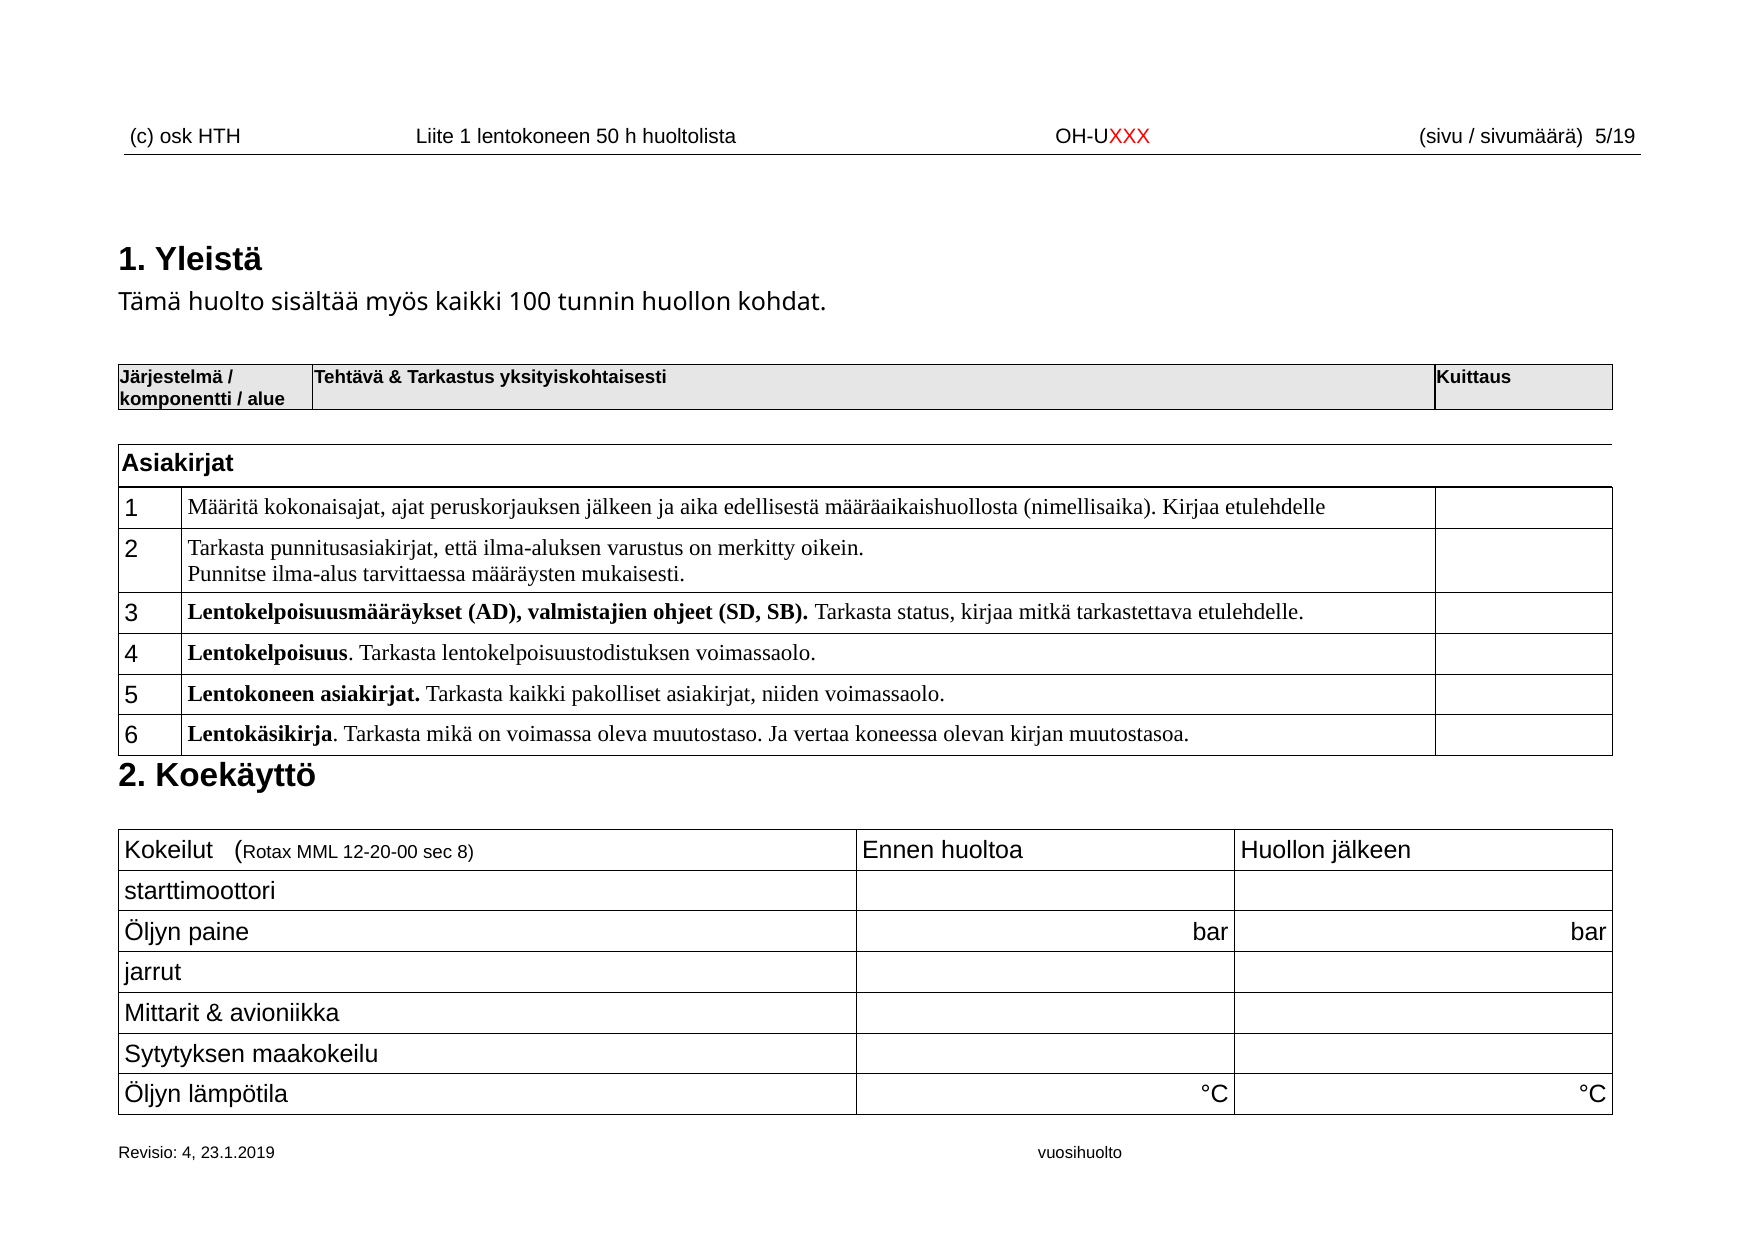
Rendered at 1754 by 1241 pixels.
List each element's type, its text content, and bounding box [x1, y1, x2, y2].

table_cell 3 [119, 593, 181, 633]
table_header Määritä kokonaisajat, ajat peruskorjauksen jälkeen ja aika edellisestä määräaikaishuollosta (nimellisaika). Kirjaa etulehdelle [182, 488, 1435, 527]
table_cell [1436, 675, 1612, 714]
text Tämä huolto sisältää myös kaikki 100 tunnin huollon kohdat. [118, 284, 1636, 318]
table_cell jarrut [119, 952, 856, 992]
table_header [857, 871, 1234, 910]
table_header [1436, 488, 1612, 527]
table_cell bar [1235, 911, 1612, 951]
table_cell [1235, 993, 1612, 1033]
table_cell Lentokoneen asiakirjat. Tarkasta kaikki pakolliset asiakirjat, niiden voimassaolo. [182, 675, 1435, 714]
table_header Kuittaus [1436, 365, 1612, 409]
table_header Ennen huoltoa [857, 830, 1234, 869]
table_header Tehtävä & Tarkastus yksityiskohtaisesti [313, 365, 1434, 409]
table_header 1 [119, 488, 181, 527]
table_cell Lentokelpoisuusmääräykset (AD), valmistajien ohjeet (SD, SB). Tarkasta status, kirjaa mitkä tarkastettava etulehdelle. [182, 593, 1435, 633]
table_cell Lentokelpoisuus. Tarkasta lentokelpoisuustodistuksen voimassaolo. [182, 634, 1435, 674]
table_cell Tarkasta punnitusasiakirjat, että ilma-aluksen varustus on merkitty oikein. Punnitse ilma-alus tarvittaessa määräysten mukaisesti. [182, 529, 1435, 592]
table_cell [857, 993, 1234, 1033]
table_header Järjestelmä / komponentti / alue [119, 365, 312, 409]
subtitle 2. Koekäyttö [118, 755, 1636, 794]
table_cell 4 [119, 634, 181, 674]
table_cell Öljyn paine [119, 911, 856, 951]
table_header Asiakirjat [119, 445, 1612, 486]
table_cell Sytytyksen maakokeilu [119, 1034, 856, 1073]
table_cell Lentokäsikirja. Tarkasta mikä on voimassa oleva muutostaso. Ja vertaa koneessa olevan kirjan muutostasoa. [182, 715, 1435, 755]
table_cell [857, 952, 1234, 992]
table_header [1235, 871, 1612, 910]
table_header Kokeilut (Rotax MML 12-20-00 sec 8) [119, 830, 856, 869]
table_cell 5 [119, 675, 181, 714]
table_cell [1235, 952, 1612, 992]
table_cell °C [1235, 1074, 1612, 1114]
table_cell [1436, 634, 1612, 674]
table_cell Öljyn lämpötila [119, 1074, 856, 1114]
table_cell 2 [119, 529, 181, 592]
subtitle 1. Yleistä [118, 239, 1636, 277]
table_cell Mittarit & avioniikka [119, 993, 856, 1033]
table_cell [1436, 593, 1612, 633]
table_cell bar [857, 911, 1234, 951]
table_cell [857, 1034, 1234, 1073]
table_cell 6 [119, 715, 181, 755]
table_header Huollon jälkeen [1235, 830, 1612, 869]
table_header starttimoottori [119, 871, 856, 910]
table_cell [1436, 529, 1612, 592]
table_cell [1235, 1034, 1612, 1073]
table_cell °C [857, 1074, 1234, 1114]
table_cell [1436, 715, 1612, 755]
